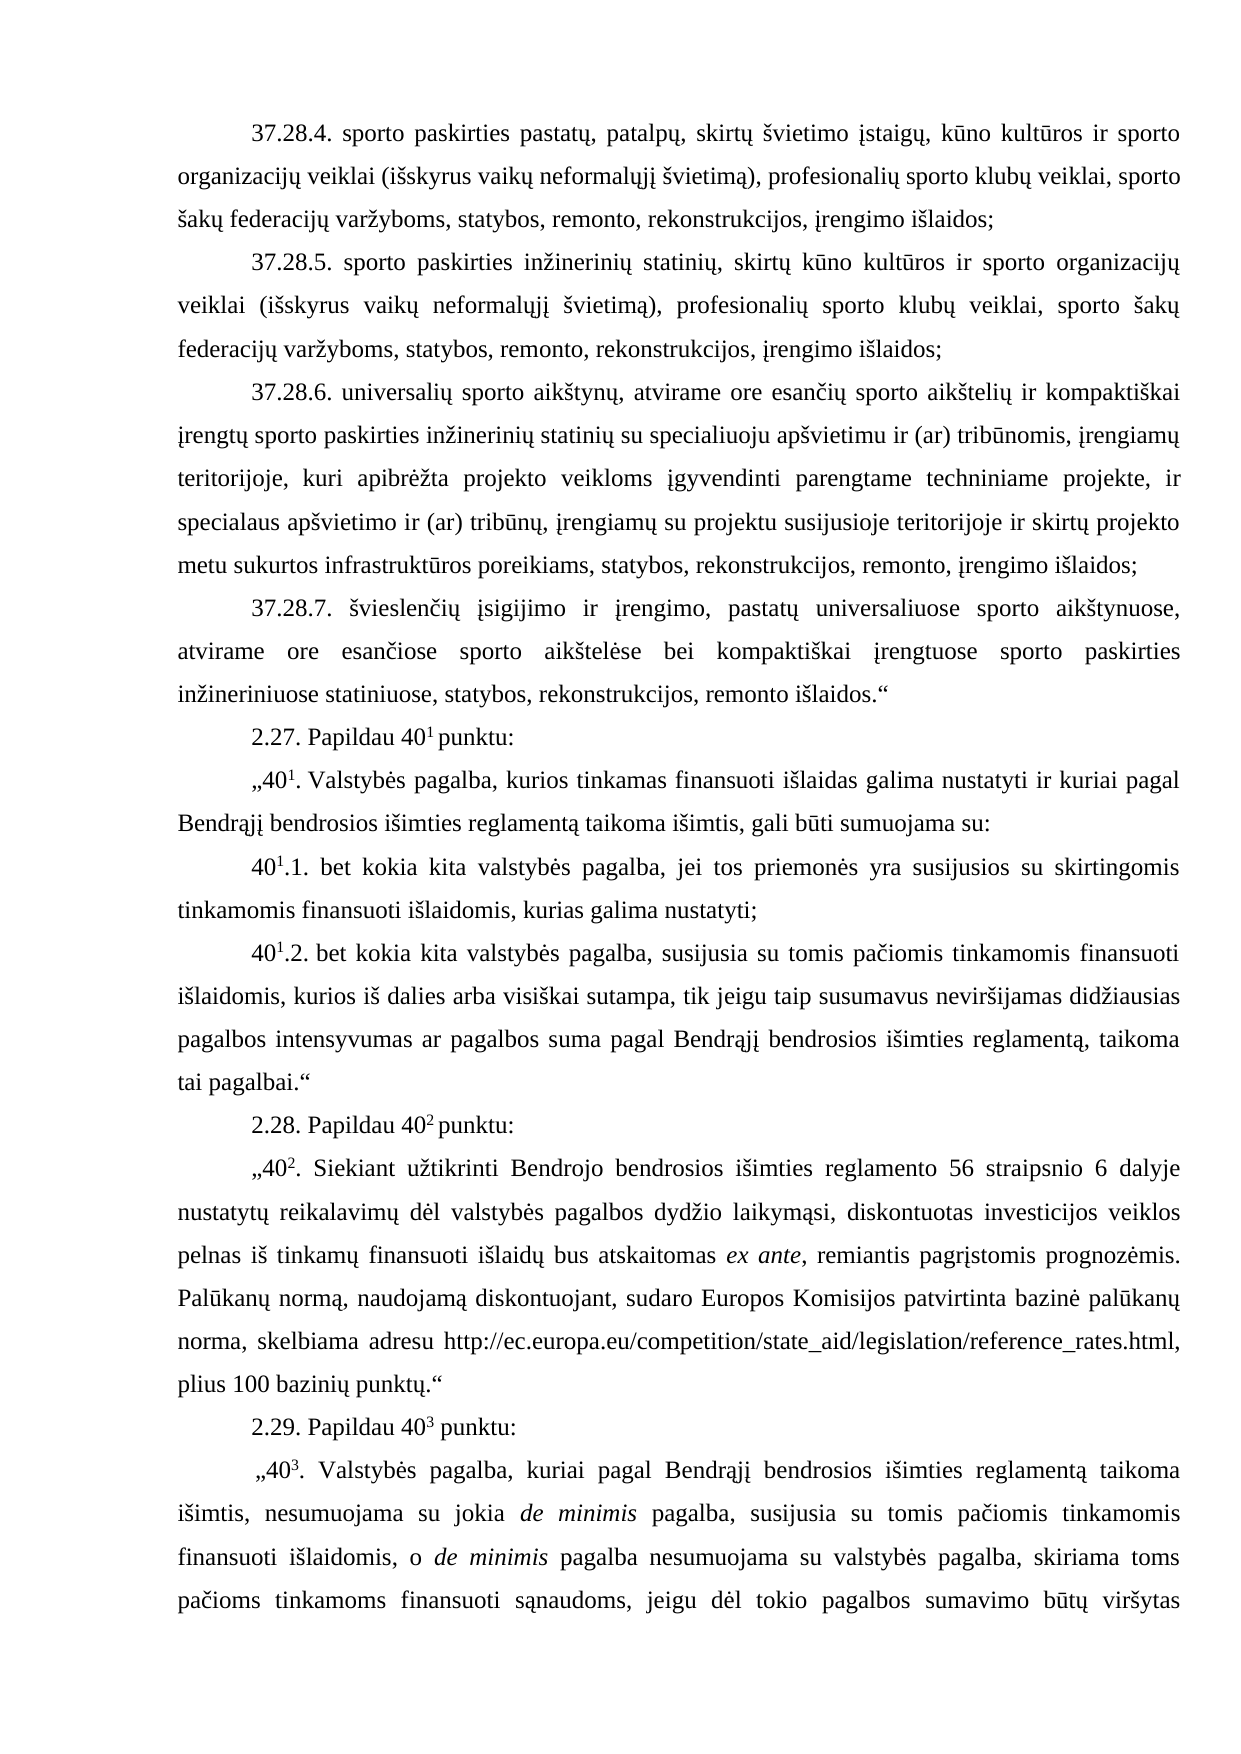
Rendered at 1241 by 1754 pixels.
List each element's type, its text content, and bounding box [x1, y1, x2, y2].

text 2.29. Papildau 403 punktu: [177, 1412, 1181, 1441]
text 401.2. bet kokia kita valstybės pagalba, susijusia su tomis pačiomis tinkamomis finansuoti išlaidomis, kurios iš dalies arba visiškai sutampa, tik jeigu taip susumavus neviršijamas didžiausias pagalbos intensyvumas ar pagalbos suma pagal Bendrąjį bendrosios išimties reglamentą, taikoma tai pagalbai.“ [177, 938, 1181, 1096]
text 2.27. Papildau 401 punktu: [177, 722, 1181, 751]
text 37.28.4. sporto paskirties pastatų, patalpų, skirtų švietimo įstaigų, kūno kultūros ir sporto organizacijų veiklai (išskyrus vaikų neformalųjį švietimą), profesionalių sporto klubų veiklai, sporto šakų federacijų varžyboms, statybos, remonto, rekonstrukcijos, įrengimo išlaidos; [177, 118, 1181, 233]
text 37.28.6. universalių sporto aikštynų, atvirame ore esančių sporto aikštelių ir kompaktiškai įrengtų sporto paskirties inžinerinių statinių su specialiuoju apšvietimu ir (ar) tribūnomis, įrengiamų teritorijoje, kuri apibrėžta projekto veikloms įgyvendinti parengtame techniniame projekte, ir specialaus apšvietimo ir (ar) tribūnų, įrengiamų su projektu susijusioje teritorijoje ir skirtų projekto metu sukurtos infrastruktūros poreikiams, statybos, rekonstrukcijos, remonto, įrengimo išlaidos; [177, 377, 1181, 578]
text 401.1. bet kokia kita valstybės pagalba, jei tos priemonės yra susijusios su skirtingomis tinkamomis finansuoti išlaidomis, kurias galima nustatyti; [177, 852, 1181, 923]
text 37.28.7. švieslenčių įsigijimo ir įrengimo, pastatų universaliuose sporto aikštynuose, atvirame ore esančiose sporto aikštelėse bei kompaktiškai įrengtuose sporto paskirties inžineriniuose statiniuose, statybos, rekonstrukcijos, remonto išlaidos.“ [177, 593, 1181, 708]
text 2.28. Papildau 402 punktu: [251, 1110, 1181, 1139]
text „403. Valstybės pagalba, kuriai pagal Bendrąjį bendrosios išimties reglamentą taikoma išimtis, nesumuojama su jokia de minimis pagalba, susijusia su tomis pačiomis tinkamomis finansuoti išlaidomis, o de minimis pagalba nesumuojama su valstybės pagalba, skiriama toms pačioms tinkamoms finansuoti sąnaudoms, jeigu dėl tokio pagalbos sumavimo būtų viršytas [177, 1455, 1181, 1613]
text „402. Siekiant užtikrinti Bendrojo bendrosios išimties reglamento 56 straipsnio 6 dalyje nustatytų reikalavimų dėl valstybės pagalbos dydžio laikymąsi, diskontuotas investicijos veiklos pelnas iš tinkamų finansuoti išlaidų bus atskaitomas ex ante, remiantis pagrįstomis prognozėmis. Palūkanų normą, naudojamą diskontuojant, sudaro Europos Komisijos patvirtinta bazinė palūkanų norma, skelbiama adresu http://ec.europa.eu/competition/state_aid/legislation/reference_rates.html, plius 100 bazinių punktų.“ [177, 1153, 1181, 1398]
text 37.28.5. sporto paskirties inžinerinių statinių, skirtų kūno kultūros ir sporto organizacijų veiklai (išskyrus vaikų neformalųjį švietimą), profesionalių sporto klubų veiklai, sporto šakų federacijų varžyboms, statybos, remonto, rekonstrukcijos, įrengimo išlaidos; [177, 247, 1181, 362]
text „401. Valstybės pagalba, kurios tinkamas finansuoti išlaidas galima nustatyti ir kuriai pagal Bendrąjį bendrosios išimties reglamentą taikoma išimtis, gali būti sumuojama su: [177, 765, 1181, 837]
